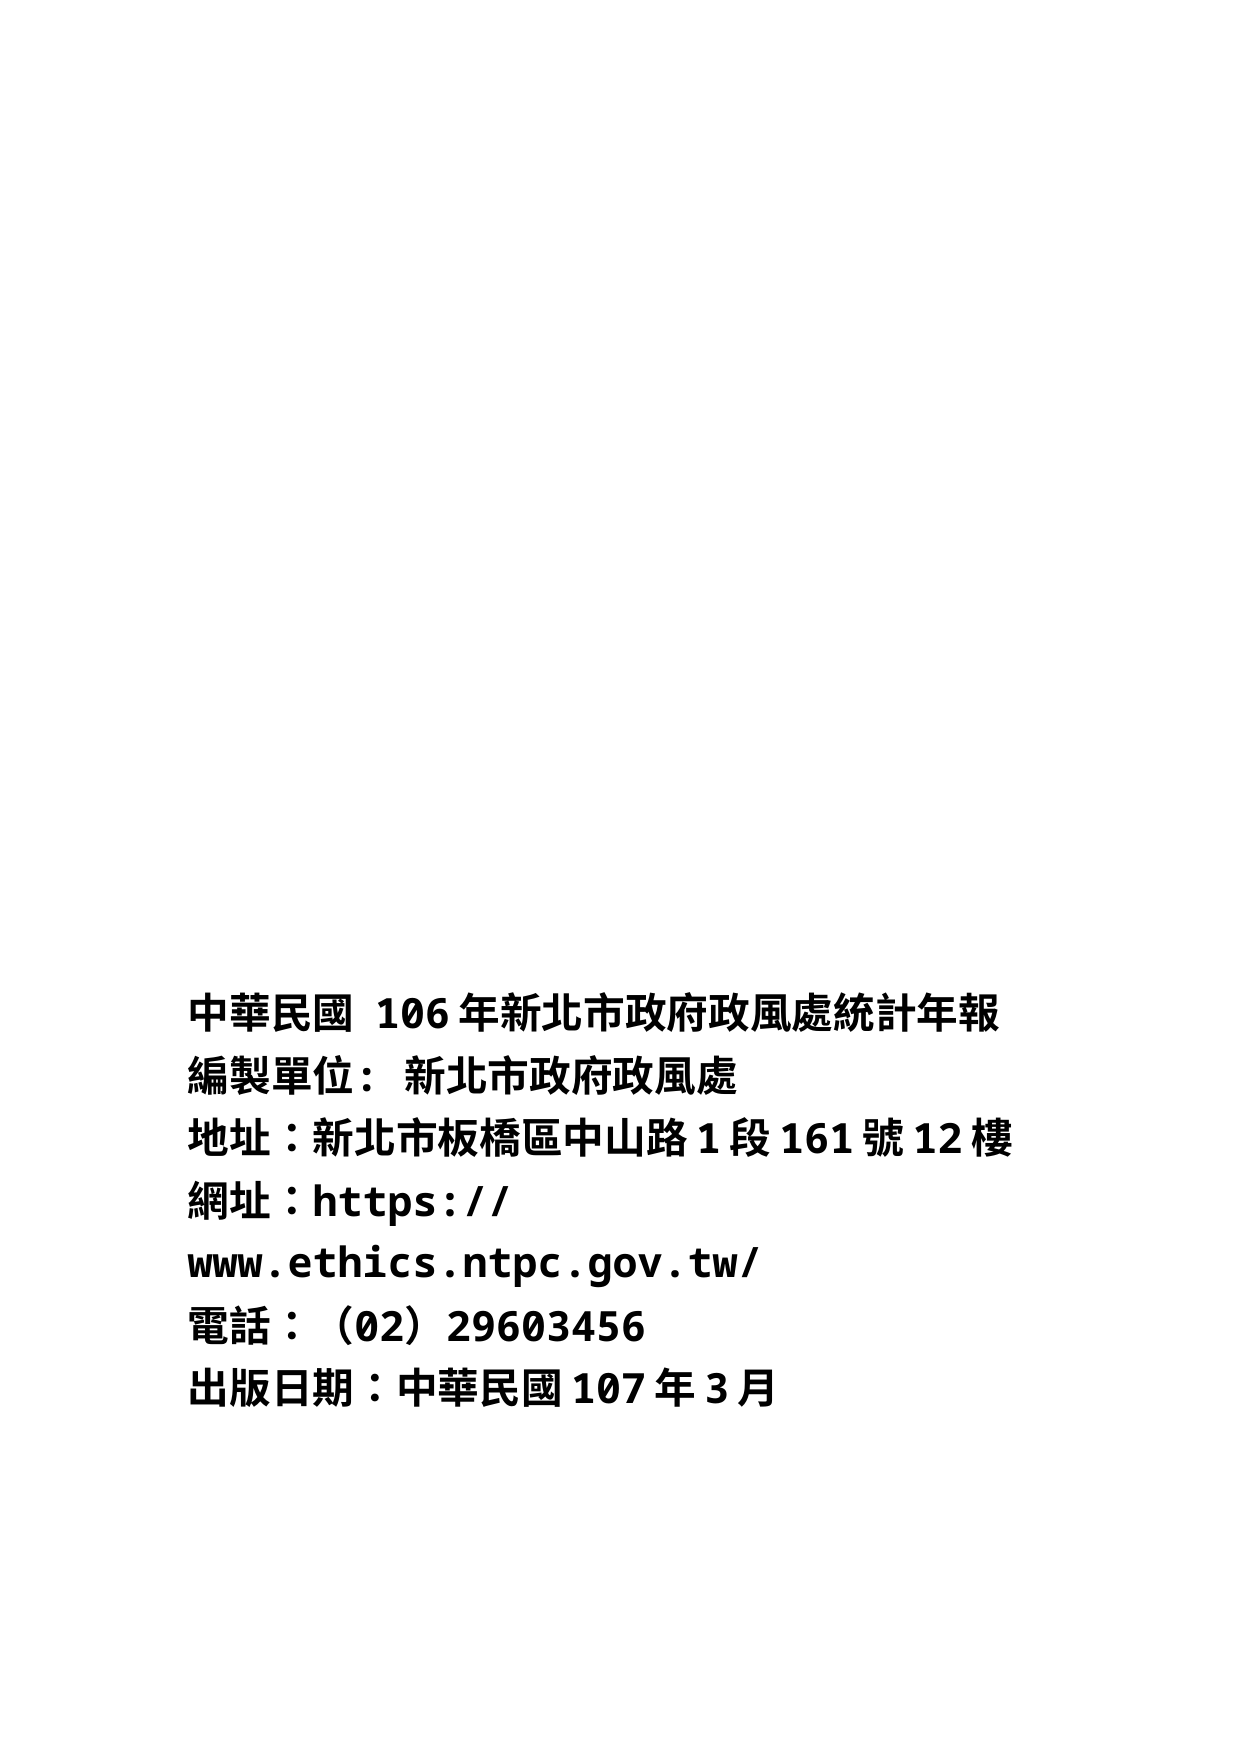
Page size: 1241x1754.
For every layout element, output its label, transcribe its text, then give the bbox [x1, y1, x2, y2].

text 電話：（02）29603456 [187, 1282, 1053, 1344]
text 出版日期：中華民國107年3月 [187, 1344, 1053, 1407]
text 地址：新北市板橋區中山路1段161號12樓 [187, 1094, 1053, 1157]
text 中華民國 106年新北市政府政風處統計年報 [187, 969, 1053, 1032]
text 網址：https://www.ethics.ntpc.gov.tw/ [187, 1157, 1053, 1282]
text 編製單位: 新北市政府政風處 [187, 1032, 1053, 1094]
